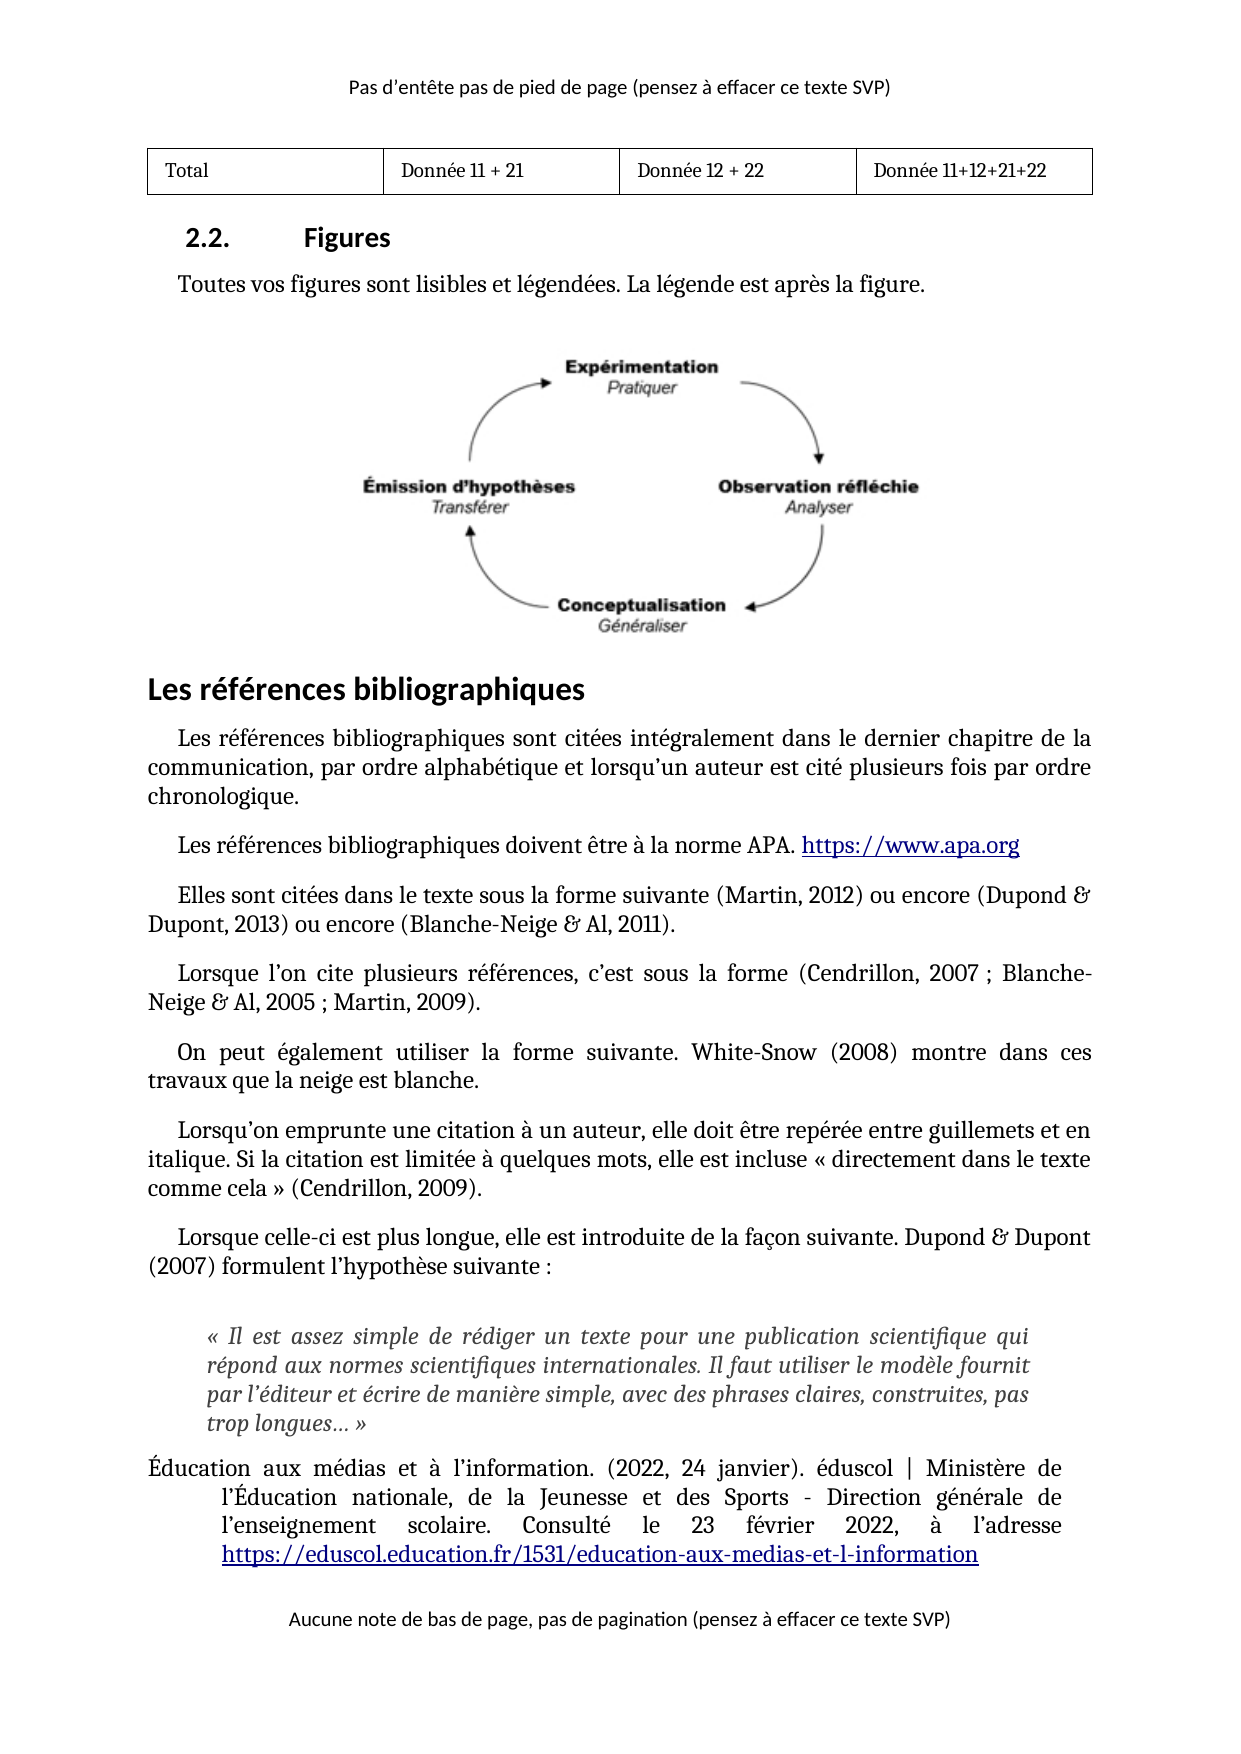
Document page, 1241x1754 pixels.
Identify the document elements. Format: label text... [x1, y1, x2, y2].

table_cell Donnée 11+12+21+22 [857, 149, 1092, 193]
text Elles sont citées dans le texte sous la forme suivante (Martin, 2012) ou encore (Dupond & Dupont, 2013) ou encore (Blanche-Neige & Al, 2011). [148, 881, 1093, 938]
subtitle Figures [185, 219, 1093, 255]
table_cell Donnée 12 + 22 [620, 149, 856, 193]
table_cell Donnée 11 + 21 [384, 149, 619, 193]
text Lorsqu’on emprunte une citation à un auteur, elle doit être repérée entre guillemets et en italique. Si la citation est limitée à quelques mots, elle est incluse « directement dans le texte comme cela » (Cendrillon, 2009). [148, 1116, 1093, 1202]
picture [346, 323, 938, 657]
text Lorsque celle-ci est plus longue, elle est introduite de la façon suivante. Dupond & Dupont (2007) formulent l’hypothèse suivante : [148, 1223, 1093, 1281]
text Lorsque l’on cite plusieurs références, c’est sous la forme (Cendrillon, 2007 ; Blanche-Neige & Al, 2005 ; Martin, 2009). [148, 959, 1093, 1017]
text Les références bibliographiques sont citées intégralement dans le dernier chapitre de la communication, par ordre alphabétique et lorsqu’un auteur est cité plusieurs fois par ordre chronologique. [148, 724, 1093, 811]
subtitle [148, 345, 1093, 666]
text « Il est assez simple de rédiger un texte pour une publication scientifique qui répond aux normes scientifiques internationales. Il faut utiliser le modèle fournit par l’éditeur et écrire de manière simple, avec des phrases claires, construites, pas trop longues… » [207, 1322, 1033, 1437]
text Éducation aux médias et à l’information. (2022, 24 janvier). éduscol | Ministère de l’Éducation nationale, de la Jeunesse et des Sports - Direction générale de l’enseignement scolaire. Consulté le 23 février 2022, à l’adresse https://eduscol.education.fr/1531/education-aux-medias-et-l-information [148, 1454, 1063, 1569]
table_cell Total [148, 149, 383, 193]
text Les références bibliographiques doivent être à la norme APA. https://www.apa.org [148, 831, 1093, 860]
text On peut également utiliser la forme suivante. White-Snow (2008) montre dans ces travaux que la neige est blanche. [148, 1038, 1093, 1095]
subtitle Les références bibliographiques [148, 668, 1093, 709]
text Toutes vos figures sont lisibles et légendées. La légende est après la figure. [148, 270, 1093, 299]
